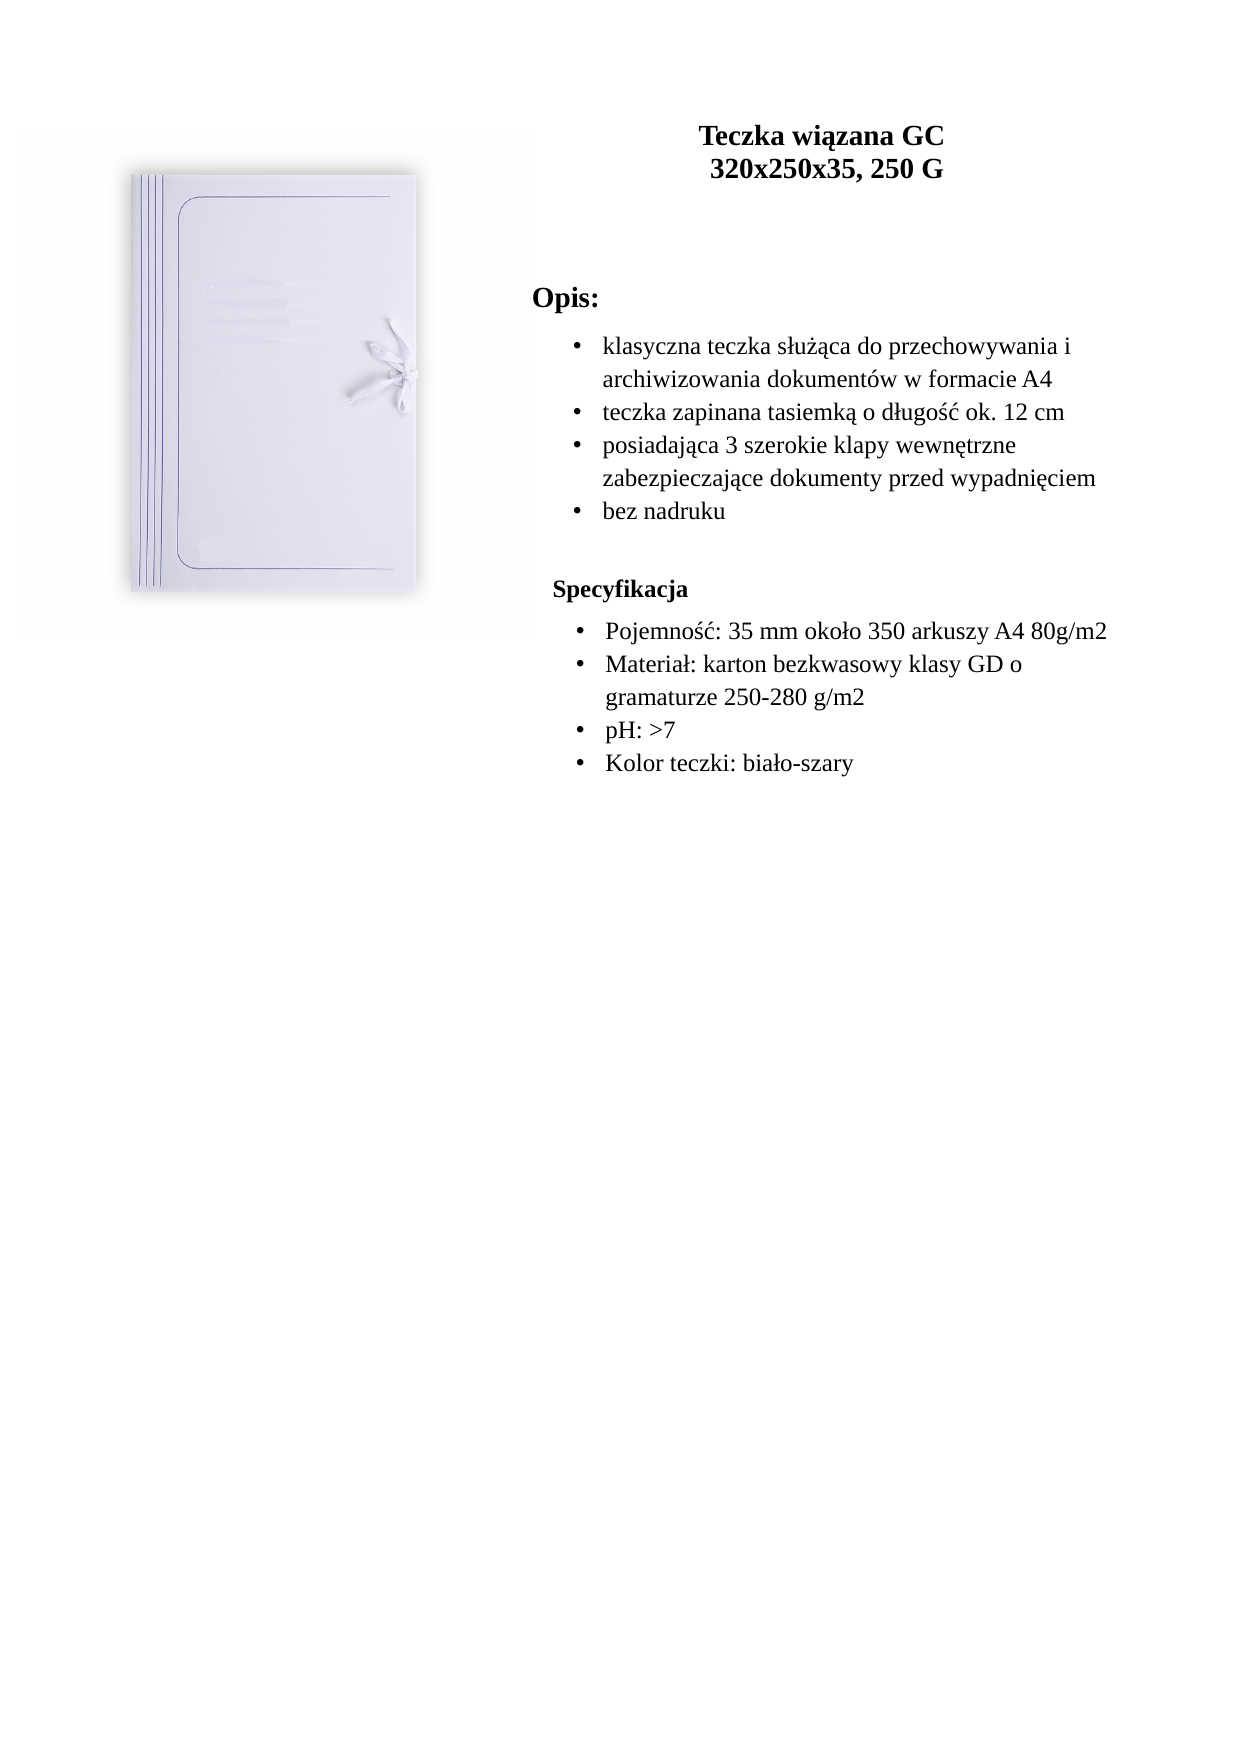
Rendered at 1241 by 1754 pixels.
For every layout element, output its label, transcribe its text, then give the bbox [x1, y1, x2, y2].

list Materiał: karton bezkwasowy klasy GD o gramaturze 250-280 g/m2 [576, 649, 1122, 711]
list teczka zapinana tasiemką o długość ok. 12 cm [529, 397, 1122, 426]
subtitle Opis: [532, 280, 1122, 313]
list pH: >7 [576, 715, 1122, 743]
list klasyczna teczka służąca do przechowywania i archiwizowania dokumentów w formacie A4 [529, 331, 1122, 393]
list Kolor teczki: biało-szary [576, 748, 1122, 777]
subtitle Specyfikacja [529, 574, 1099, 603]
picture [19, 128, 529, 638]
list Pojemność: 35 mm około 350 arkuszy A4 80g/m2 [576, 616, 1122, 644]
list bez nadruku [529, 496, 1122, 525]
list posiadająca 3 szerokie klapy wewnętrzne zabezpieczające dokumenty przed wypadnięciem [529, 430, 1122, 492]
text Teczka wiązana GC [118, 118, 1122, 152]
text 320x250x35, 250 G [532, 152, 1122, 185]
